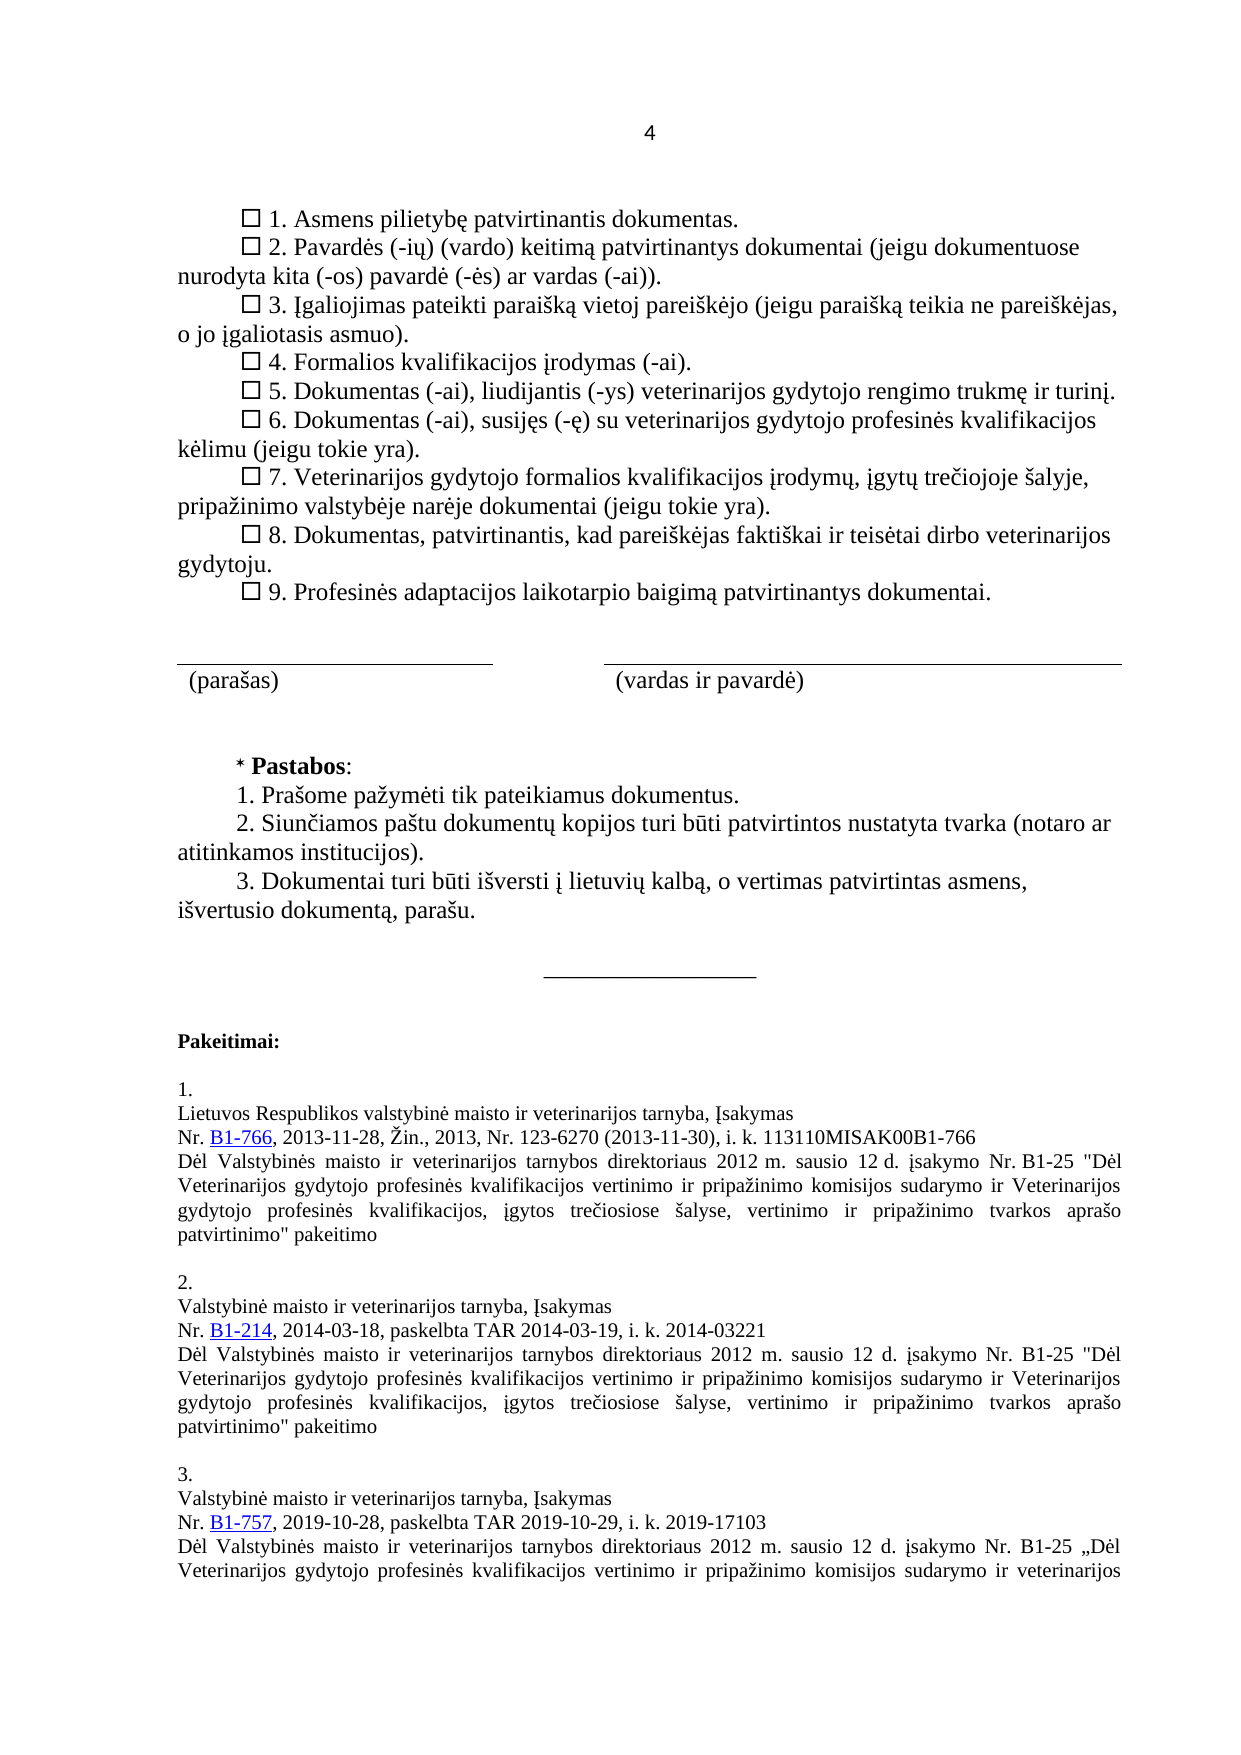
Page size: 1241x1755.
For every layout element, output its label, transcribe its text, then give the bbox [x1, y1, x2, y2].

text Nr. B1-757, 2019-10-28, paskelbta TAR 2019-10-29, i. k. 2019-17103 [177, 1510, 1122, 1534]
text [] 4. Formalios kvalifikacijos įrodymas (-ai). [177, 347, 1122, 376]
text [] 5. Dokumentas (-ai), liudijantis (-ys) veterinarijos gydytojo rengimo trukmę ir turinį. [177, 376, 1122, 405]
text Lietuvos Respublikos valstybinė maisto ir veterinarijos tarnyba, Įsakymas [177, 1101, 1122, 1125]
text 1. Prašome pažymėti tik pateikiamus dokumentus. [177, 780, 1122, 808]
text [] 7. Veterinarijos gydytojo formalios kvalifikacijos įrodymų, įgytų trečiojoje šalyje, pripažinimo valstybėje narėje dokumentai (jeigu tokie yra). [177, 462, 1122, 520]
text Dėl Valstybinės maisto ir veterinarijos tarnybos direktoriaus 2012 m. sausio 12 d. įsakymo Nr. B1-25 „Dėl Veterinarijos gydytojo profesinės kvalifikacijos vertinimo ir pripažinimo komisijos sudarymo ir veterinarijos [177, 1534, 1122, 1582]
text [] 2. Pavardės (-ių) (vardo) keitimą patvirtinantys dokumentai (jeigu dokumentuose nurodyta kita (-os) pavardė (-ės) ar vardas (-ai)). [177, 232, 1122, 290]
text _________________ [177, 952, 1122, 981]
text [] 9. Profesinės adaptacijos laikotarpio baigimą patvirtinantys dokumentai. [177, 577, 1122, 606]
text Pakeitimai: [177, 1029, 1122, 1053]
table_cell (vardas ir pavardė) [604, 665, 1122, 693]
text [] 8. Dokumentas, patvirtinantis, kad pareiškėjas faktiškai ir teisėtai dirbo veterinarijos gydytoju. [177, 520, 1122, 577]
table_header [493, 635, 604, 664]
text Nr. B1-214, 2014-03-18, paskelbta TAR 2014-03-19, i. k. 2014-03221 [177, 1318, 1122, 1342]
table_header [177, 635, 493, 664]
text [] 1. Asmens pilietybę patvirtinantis dokumentas. [177, 204, 1122, 232]
table_cell (parašas) [177, 665, 493, 693]
text Valstybinė maisto ir veterinarijos tarnyba, Įsakymas [177, 1294, 1122, 1318]
text 1. [177, 1077, 1122, 1101]
text  Pastabos: [177, 751, 1122, 780]
text 2. [177, 1270, 1122, 1294]
text Nr. B1-766, 2013-11-28, Žin., 2013, Nr. 123-6270 (2013-11-30), i. k. 113110MISAK00B1-766 [177, 1125, 1122, 1149]
table_cell [493, 664, 604, 693]
text [] 6. Dokumentas (-ai), susijęs (-ę) su veterinarijos gydytojo profesinės kvalifikacijos kėlimu (jeigu tokie yra). [177, 405, 1122, 462]
text Valstybinė maisto ir veterinarijos tarnyba, Įsakymas [177, 1486, 1122, 1510]
text 3. Dokumentai turi būti išversti į lietuvių kalbą, o vertimas patvirtintas asmens, išvertusio dokumentą, parašu. [177, 866, 1122, 923]
text 2. Siunčiamos paštu dokumentų kopijos turi būti patvirtintos nustatyta tvarka (notaro ar atitinkamos institucijos). [177, 808, 1122, 866]
text Dėl Valstybinės maisto ir veterinarijos tarnybos direktoriaus 2012 m. sausio 12 d. įsakymo Nr. B1-25 "Dėl Veterinarijos gydytojo profesinės kvalifikacijos vertinimo ir pripažinimo komisijos sudarymo ir Veterinarijos gydytojo profesinės kvalifikacijos, įgytos trečiosiose šalyse, vertinimo ir pripažinimo tvarkos aprašo patvirtinimo" pakeitimo [177, 1342, 1122, 1438]
text [] 3. Įgaliojimas pateikti paraišką vietoj pareiškėjo (jeigu paraišką teikia ne pareiškėjas, o jo įgaliotasis asmuo). [177, 290, 1122, 347]
text 3. [177, 1462, 1122, 1486]
text Dėl Valstybinės maisto ir veterinarijos tarnybos direktoriaus 2012 m. sausio 12 d. įsakymo Nr. B1-25 "Dėl Veterinarijos gydytojo profesinės kvalifikacijos vertinimo ir pripažinimo komisijos sudarymo ir Veterinarijos gydytojo profesinės kvalifikacijos, įgytos trečiosiose šalyse, vertinimo ir pripažinimo tvarkos aprašo patvirtinimo" pakeitimo [177, 1149, 1122, 1246]
table_header [604, 635, 1122, 664]
